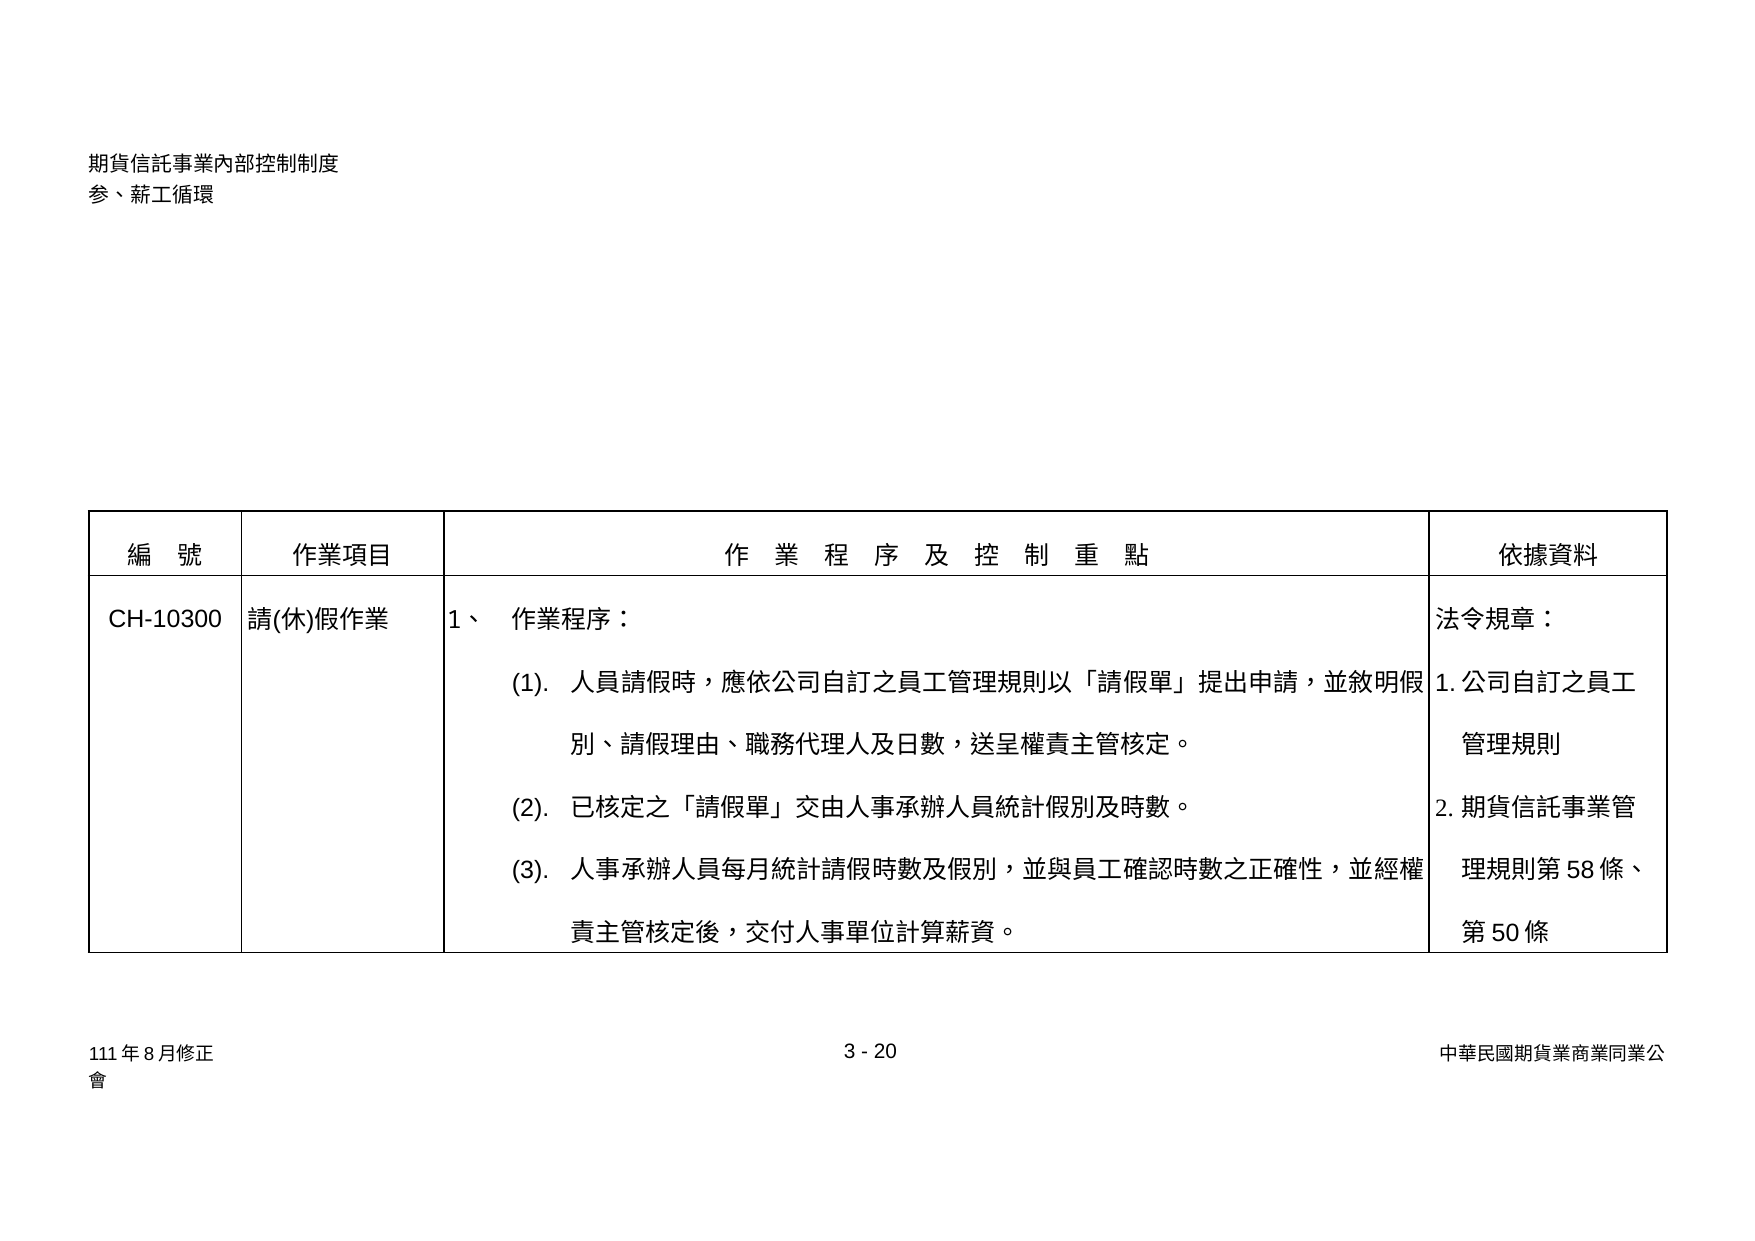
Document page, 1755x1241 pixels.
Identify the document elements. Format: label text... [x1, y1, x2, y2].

table_header 依據資料 [1430, 512, 1666, 575]
table_cell CH-10300 [90, 576, 241, 951]
table_header 編 號 [90, 512, 241, 575]
table_cell 作業程序： 人員請假時，應依公司自訂之員工管理規則以「請假單」提出申請，並敘明假別、請假理由、職務代理人及日數，送呈權責主管核定。 已核定之「請假單」交由人事承辦人員統計假別及時數。 人事承辦人員每月統計請假時數及假別，並與員工確認時數之正確性，並經權責主管核定後，交付人事單位計算薪資。 期貨信託事業經理人或業務員請假、停止執行業務或其他原因出缺者時，皆需依「職務授權及代理人管理辦法」相關規定辦理。且期貨信託事業應設置專簿載明代理之事由、期間、代理人及其職務，以供查考。 期貨信託事業經理人或業務員請假、停止執行業務或其他原因出缺者，所屬期貨信託事業應指派具有與被代理人相當資格條件之人員代理之，該人員並不得違反期貨信託事業管理規則第五十條之規定。 控制重點： 「請假單」應經權責主管核定。 員工請假、停止執行業務或其他原因出缺者等原因應依「職務授權及代理人管理辦法」之相關規定辦理且其相關之職務代理應符合期貨信託事業管理規則第五十八條之規定。 [445, 576, 1428, 951]
table_header 作業項目 [242, 512, 443, 575]
table_cell 請(休)假作業 [242, 576, 443, 951]
table_cell 法令規章： 公司自訂之員工管理規則 期貨信託事業管理規則第58條、第50條 職務授權及代理人管理辦法 使用表單： 請假單 [1430, 576, 1666, 951]
table_header 作 業 程 序 及 控 制 重 點 [445, 512, 1428, 575]
